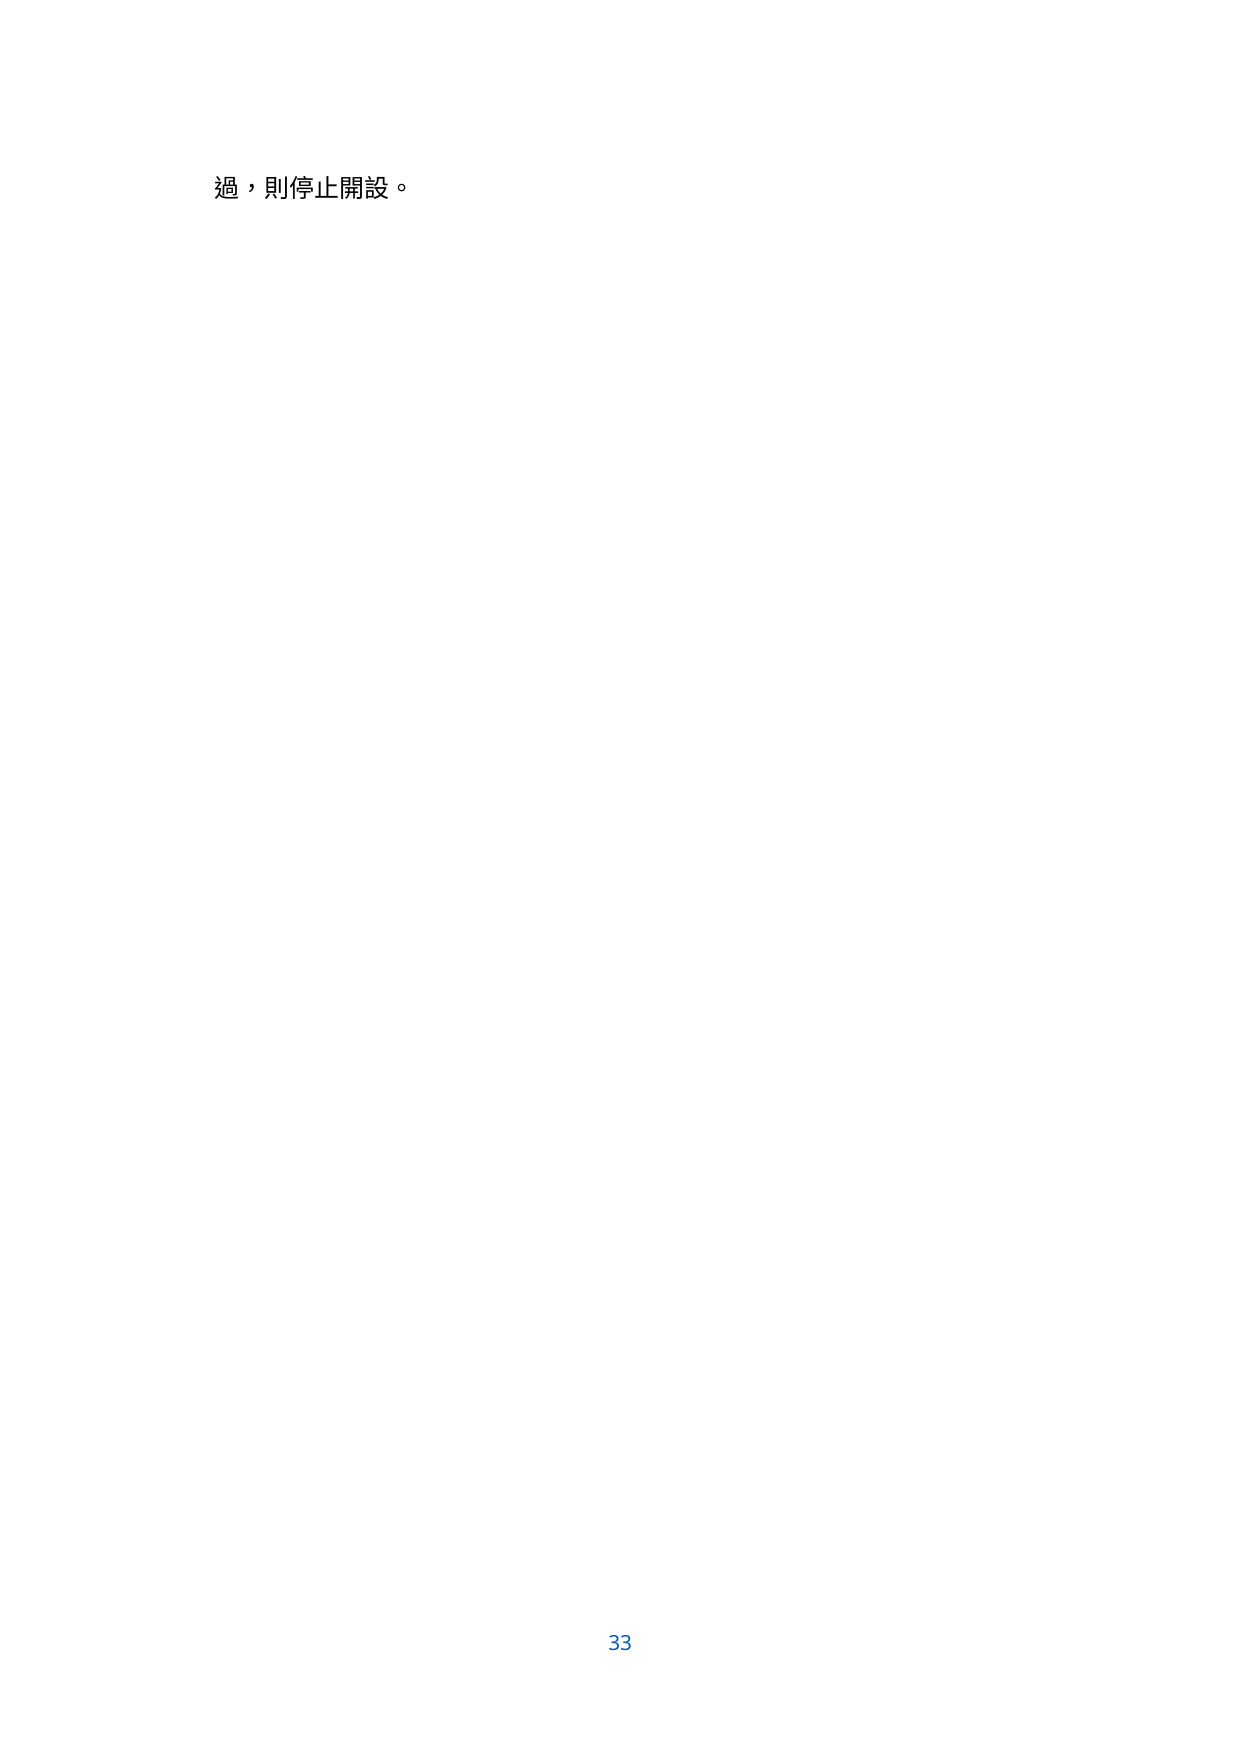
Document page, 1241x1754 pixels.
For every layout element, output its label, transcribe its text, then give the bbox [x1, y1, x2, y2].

text 過，則停止開設。 [143, 164, 1089, 206]
